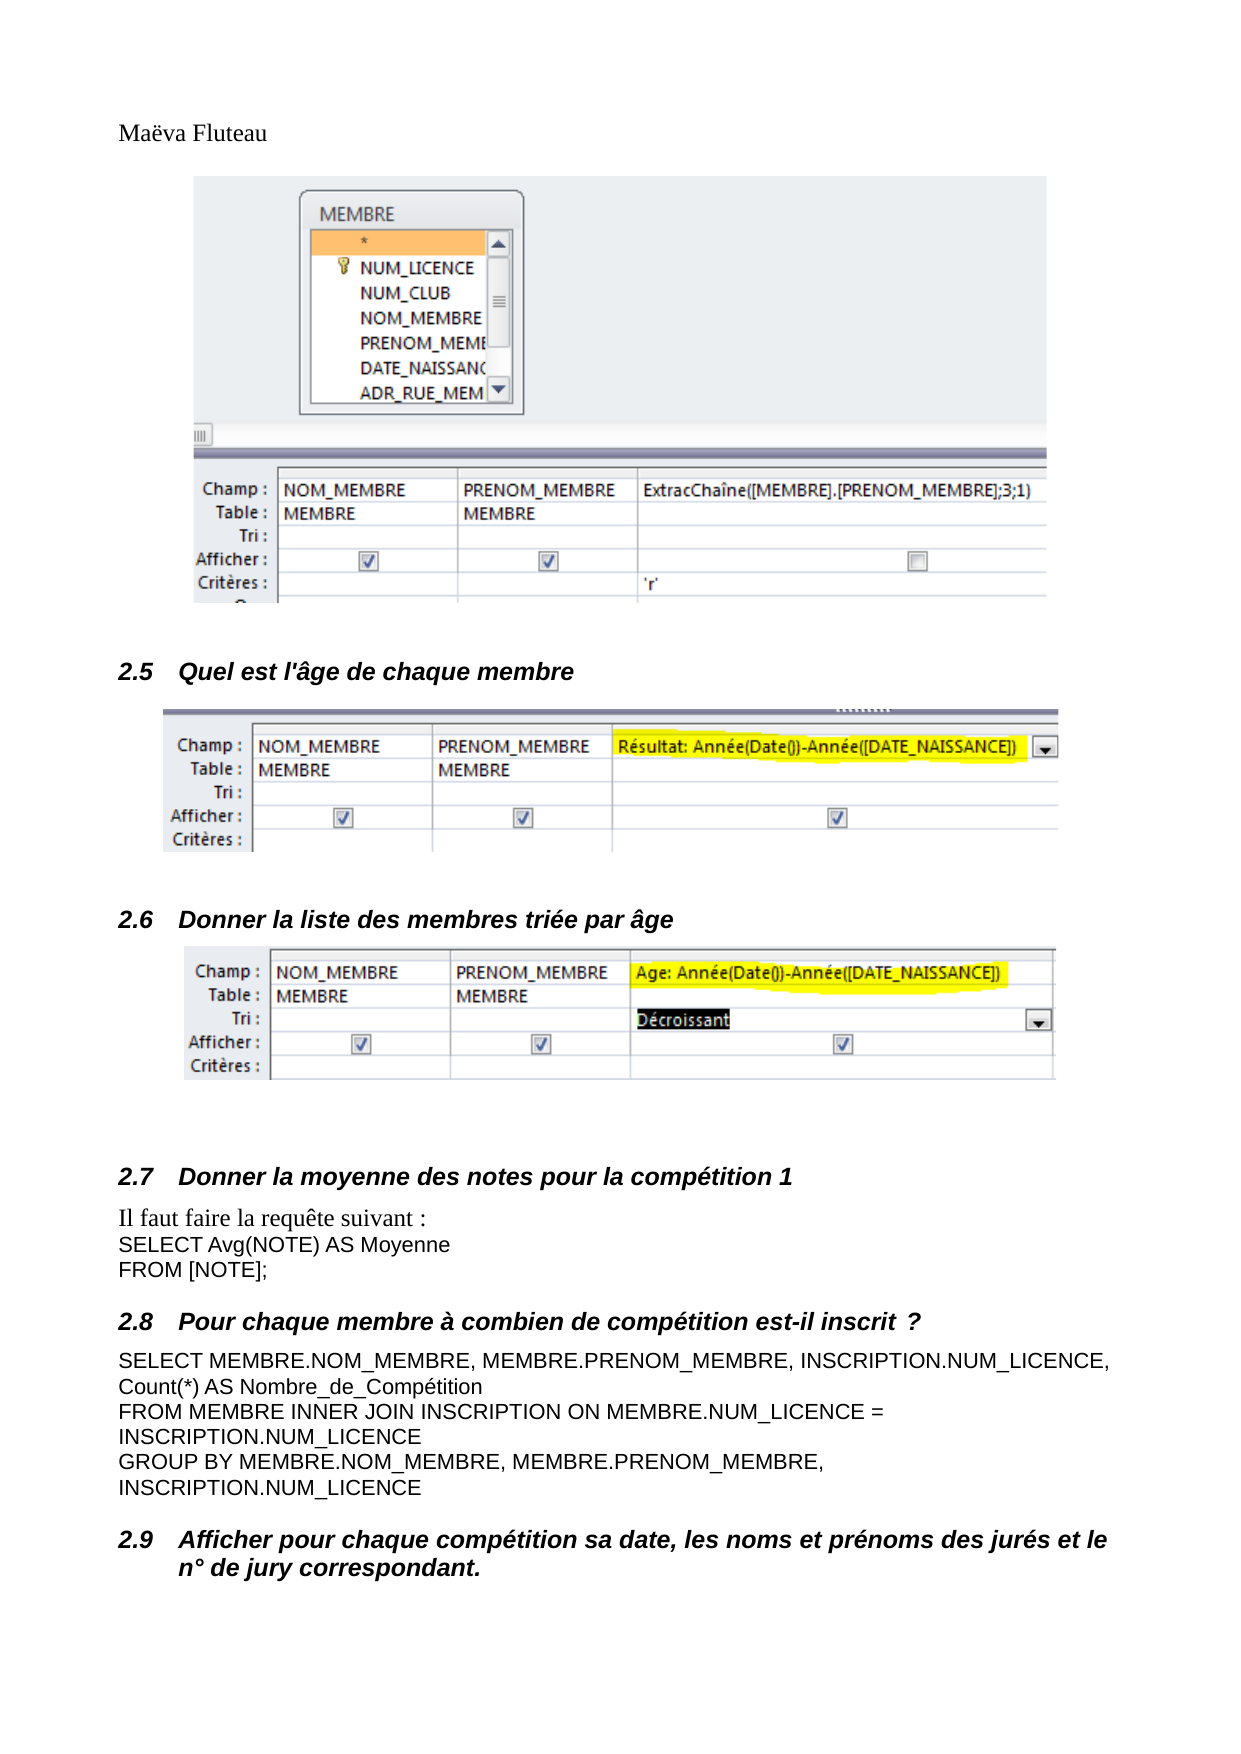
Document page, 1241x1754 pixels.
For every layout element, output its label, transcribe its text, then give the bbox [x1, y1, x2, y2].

text SELECT MEMBRE.NOM_MEMBRE, MEMBRE.PRENOM_MEMBRE, INSCRIPTION.NUM_LICENCE, Count(*) AS Nombre_de_Compétition FROM MEMBRE INNER JOIN INSCRIPTION ON MEMBRE.NUM_LICENCE = INSCRIPTION.NUM_LICENCE GROUP BY MEMBRE.NOM_MEMBRE, MEMBRE.PRENOM_MEMBRE, INSCRIPTION.NUM_LICENCE [118, 1348, 1122, 1499]
subtitle Quel est l'âge de chaque membre [118, 657, 1122, 685]
subtitle Pour chaque membre à combien de compétition est-il inscrit ? [118, 1307, 1122, 1336]
subtitle Donner la liste des membres triée par âge [118, 905, 1122, 934]
picture [193, 176, 1047, 603]
text Il faut faire la requête suivant : [118, 1203, 1122, 1232]
text FROM [NOTE]; [118, 1257, 1122, 1282]
subtitle Donner la moyenne des notes pour la compétition 1 [118, 1162, 1122, 1190]
subtitle Afficher pour chaque compétition sa date, les noms et prénoms des jurés et le n° de jury correspondant. [118, 1524, 1122, 1582]
picture [163, 709, 1059, 852]
text SELECT Avg(NOTE) AS Moyenne [118, 1232, 1122, 1257]
picture [184, 946, 1057, 1080]
